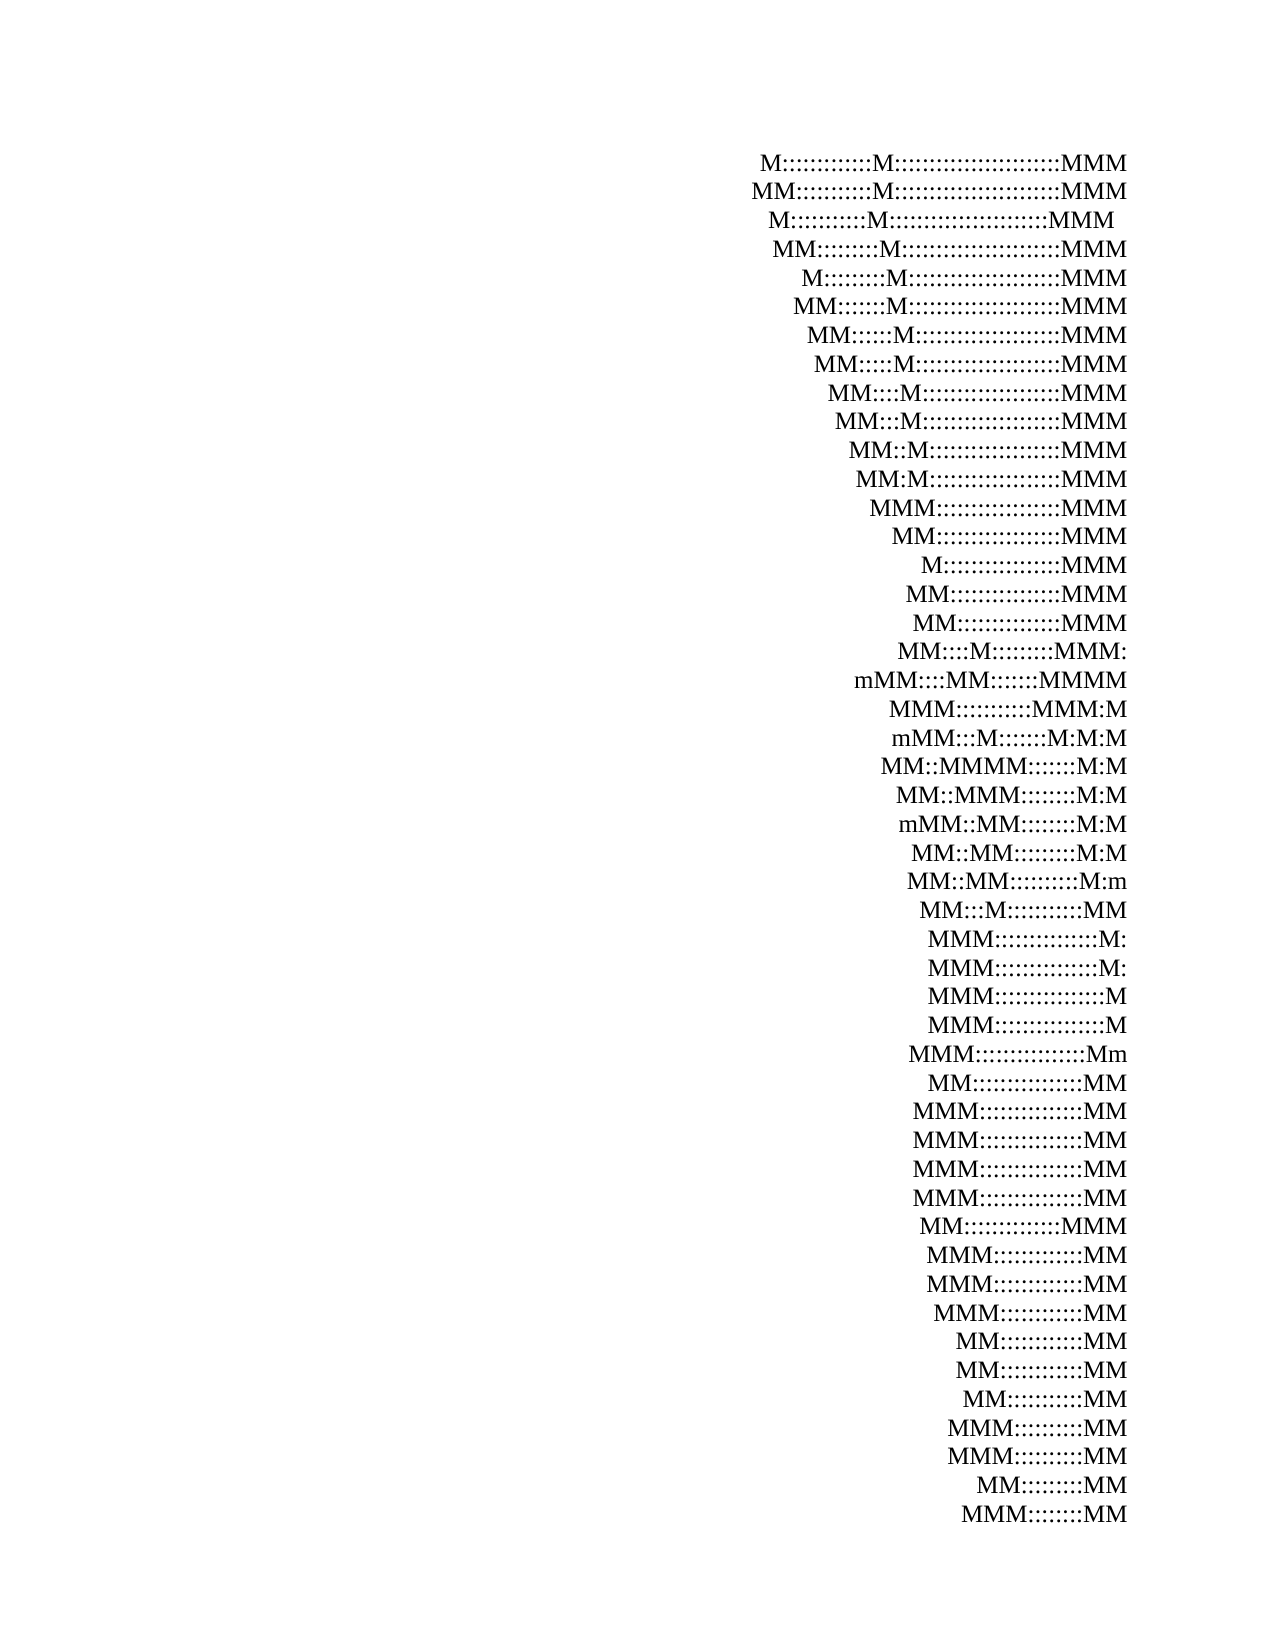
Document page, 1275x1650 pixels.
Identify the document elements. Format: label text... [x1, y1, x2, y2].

text MMM::::::::::::::::M [148, 981, 1127, 1010]
text MM:::::::::::MM [148, 1384, 1127, 1413]
text mMM::::MM:::::::MMMM [148, 665, 1127, 694]
text MM::M:::::::::::::::::::MMM [148, 435, 1127, 464]
text MMM:::::::::::::::M: [148, 924, 1127, 953]
text MM::::::::::::::::MM [148, 1068, 1127, 1096]
text MMM:::::::::::::MM [148, 1269, 1127, 1298]
text MM::MMM::::::::M:M [148, 780, 1127, 809]
text MMM::::::::::MM [148, 1441, 1127, 1470]
text MM:M:::::::::::::::::::MMM [148, 464, 1127, 493]
text MM:::M:::::::::::MM [148, 895, 1127, 924]
text M:::::::::M::::::::::::::::::::::MMM [148, 263, 1127, 291]
text MMM:::::::::::MMM:M [148, 694, 1127, 723]
text MM::::::::::::MM [148, 1326, 1127, 1355]
text MMM::::::::::MM [148, 1413, 1127, 1441]
text MMM:::::::::::::::MM [148, 1154, 1127, 1183]
text MM::MM::::::::::M:m [148, 866, 1127, 895]
text MM::MM:::::::::M:M [148, 838, 1127, 866]
text MM:::::M:::::::::::::::::::::MMM [148, 349, 1127, 378]
text M:::::::::::M:::::::::::::::::::::::MMM [148, 205, 1127, 234]
text MM::::::::::::::MMM [148, 1211, 1127, 1240]
text MMM::::::::::::::::M [148, 1010, 1127, 1039]
text MM:::::::::::M::::::::::::::::::::::::MMM [148, 176, 1127, 205]
text MMM::::::::::::::::Mm [148, 1039, 1127, 1068]
text MM:::::::::MM [148, 1470, 1127, 1499]
text mMM:::M:::::::M:M:M [148, 723, 1127, 751]
text MM::MMMM:::::::M:M [148, 751, 1127, 780]
text MMM:::::::::::::::MM [148, 1183, 1127, 1211]
text M:::::::::::::M::::::::::::::::::::::::MMM [148, 148, 1127, 176]
text MM:::::::::::::::MMM [148, 608, 1127, 636]
text mMM::MM::::::::M:M [148, 809, 1127, 838]
text MM:::M::::::::::::::::::::MMM [148, 406, 1127, 435]
text MMM::::::::MM [148, 1499, 1127, 1528]
text MMM:::::::::::::::MM [148, 1096, 1127, 1125]
text MMM:::::::::::::::MM [148, 1125, 1127, 1154]
text MM::::::::::::::::::MMM [148, 521, 1127, 550]
text MM::::::M:::::::::::::::::::::MMM [148, 320, 1127, 349]
text MM:::::::::M:::::::::::::::::::::::MMM [148, 234, 1127, 263]
text MM::::M:::::::::MMM: [148, 636, 1127, 665]
text M:::::::::::::::::MMM [148, 550, 1127, 579]
text MM::::::::::::::::MMM [148, 579, 1127, 608]
text MMM::::::::::::MM [148, 1298, 1127, 1326]
text MM::::::::::::MM [148, 1355, 1127, 1384]
text MMM:::::::::::::MM [148, 1240, 1127, 1269]
text MM:::::::M::::::::::::::::::::::MMM [148, 291, 1127, 320]
text MMM::::::::::::::::::MMM [148, 493, 1127, 521]
text MMM:::::::::::::::M: [148, 953, 1127, 981]
text MM::::M::::::::::::::::::::MMM [148, 378, 1127, 406]
